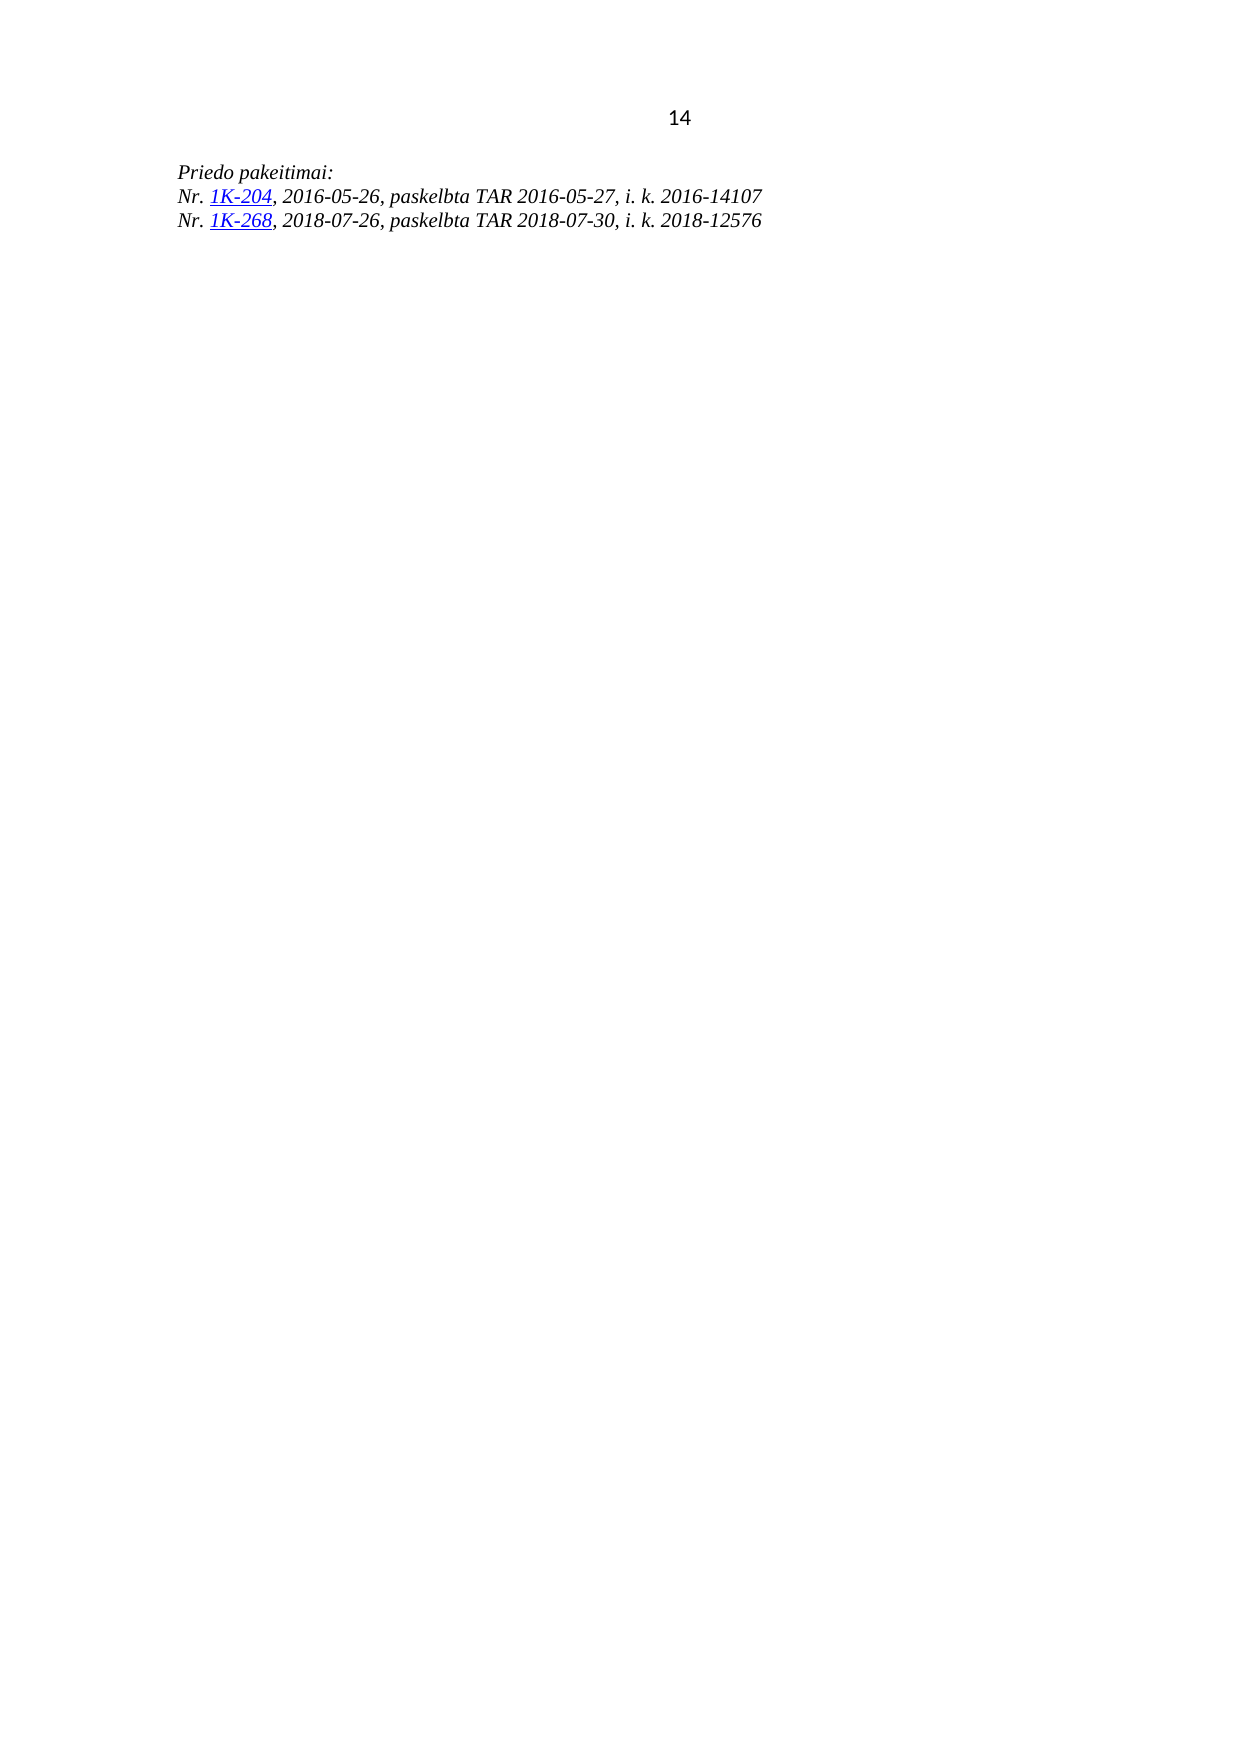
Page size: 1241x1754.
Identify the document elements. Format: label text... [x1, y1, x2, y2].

text Nr. 1K-268, 2018-07-26, paskelbta TAR 2018-07-30, i. k. 2018-12576 [177, 208, 1181, 232]
text Priedo pakeitimai: [177, 160, 1181, 184]
text Nr. 1K-204, 2016-05-26, paskelbta TAR 2016-05-27, i. k. 2016-14107 [177, 184, 1181, 208]
